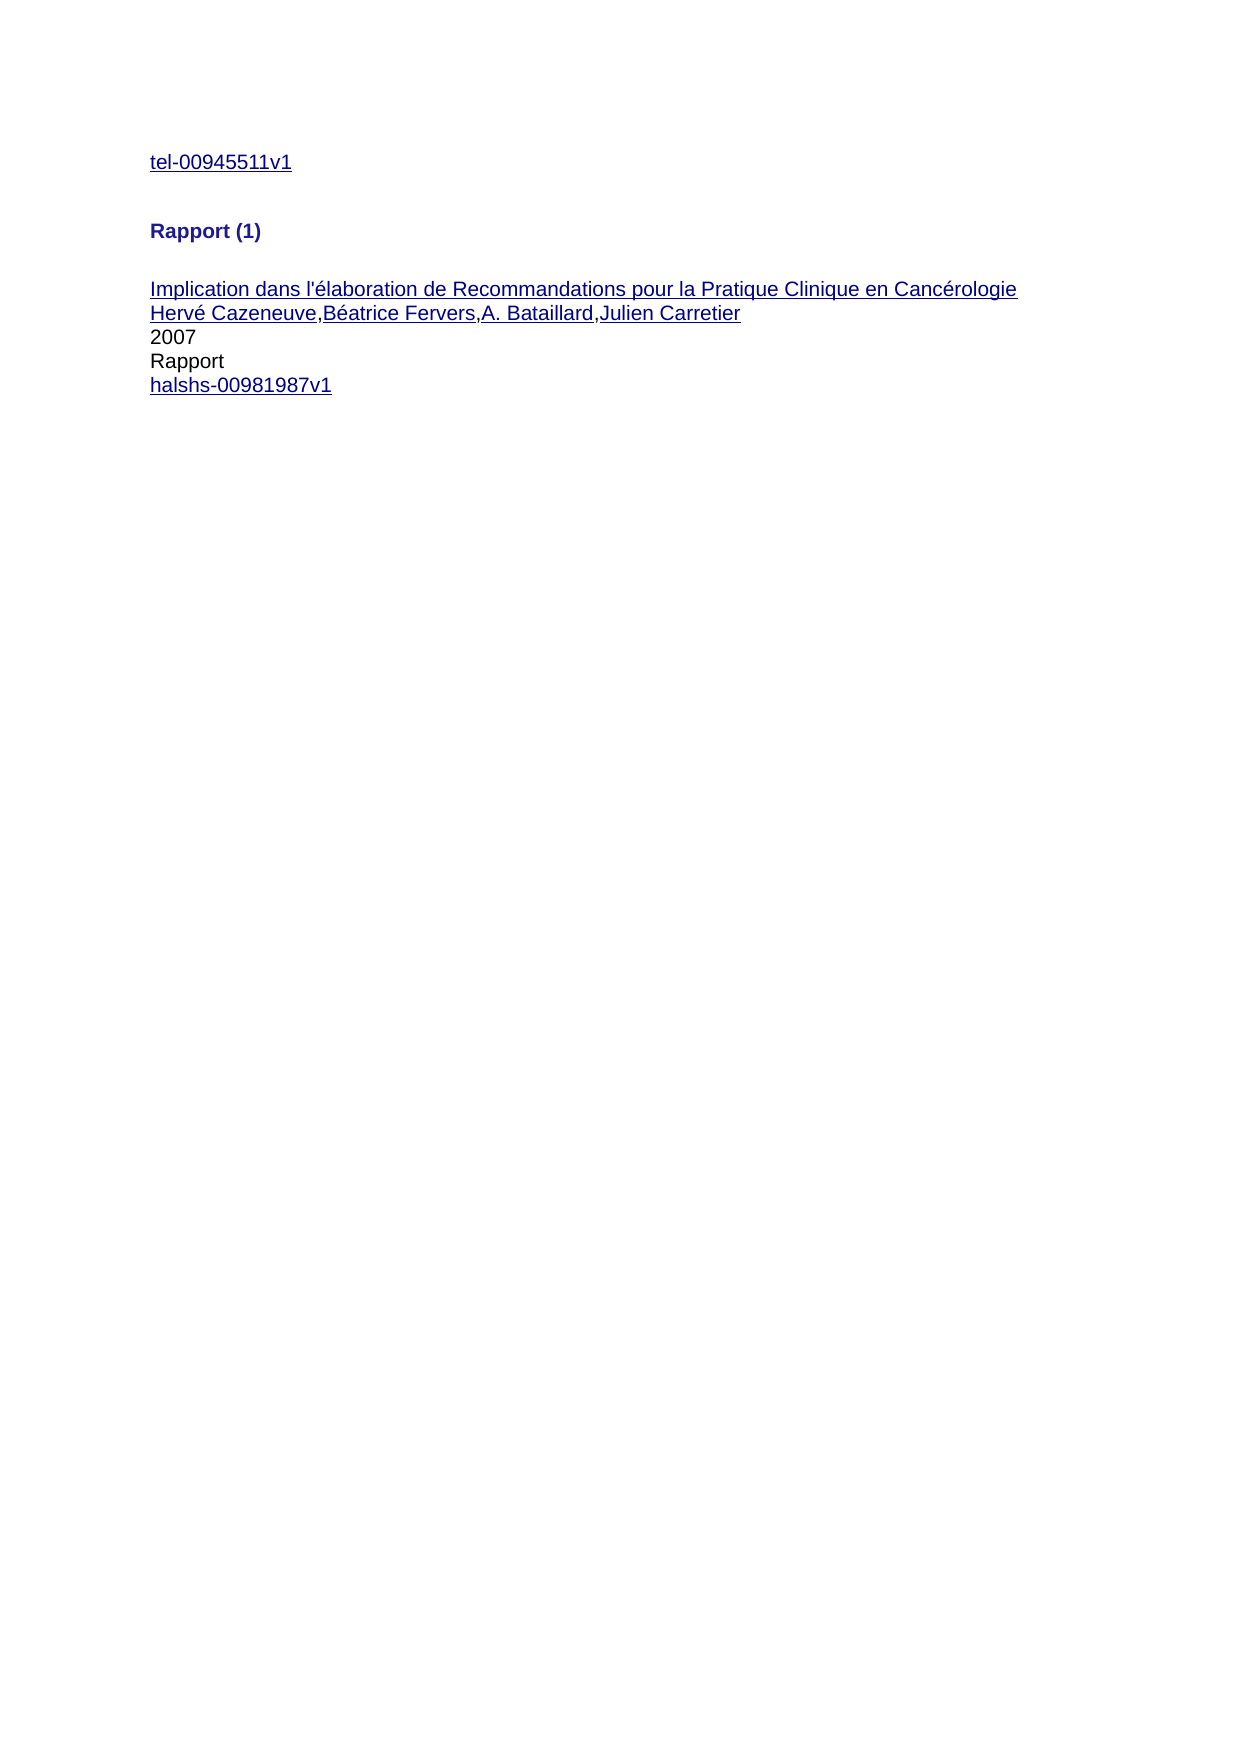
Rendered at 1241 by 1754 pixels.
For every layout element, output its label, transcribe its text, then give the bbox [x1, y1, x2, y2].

table_header tel-00945511v1 [150, 150, 1090, 174]
subtitle Rapport (1) [150, 219, 1090, 243]
table_header Implication dans l'élaboration de Recommandations pour la Pratique Clinique en Cancérologie Hervé Cazeneuve,Béatrice Fervers,A. Bataillard,Julien Carretier 2007 Rapport halshs-00981987v1 [150, 277, 1090, 397]
